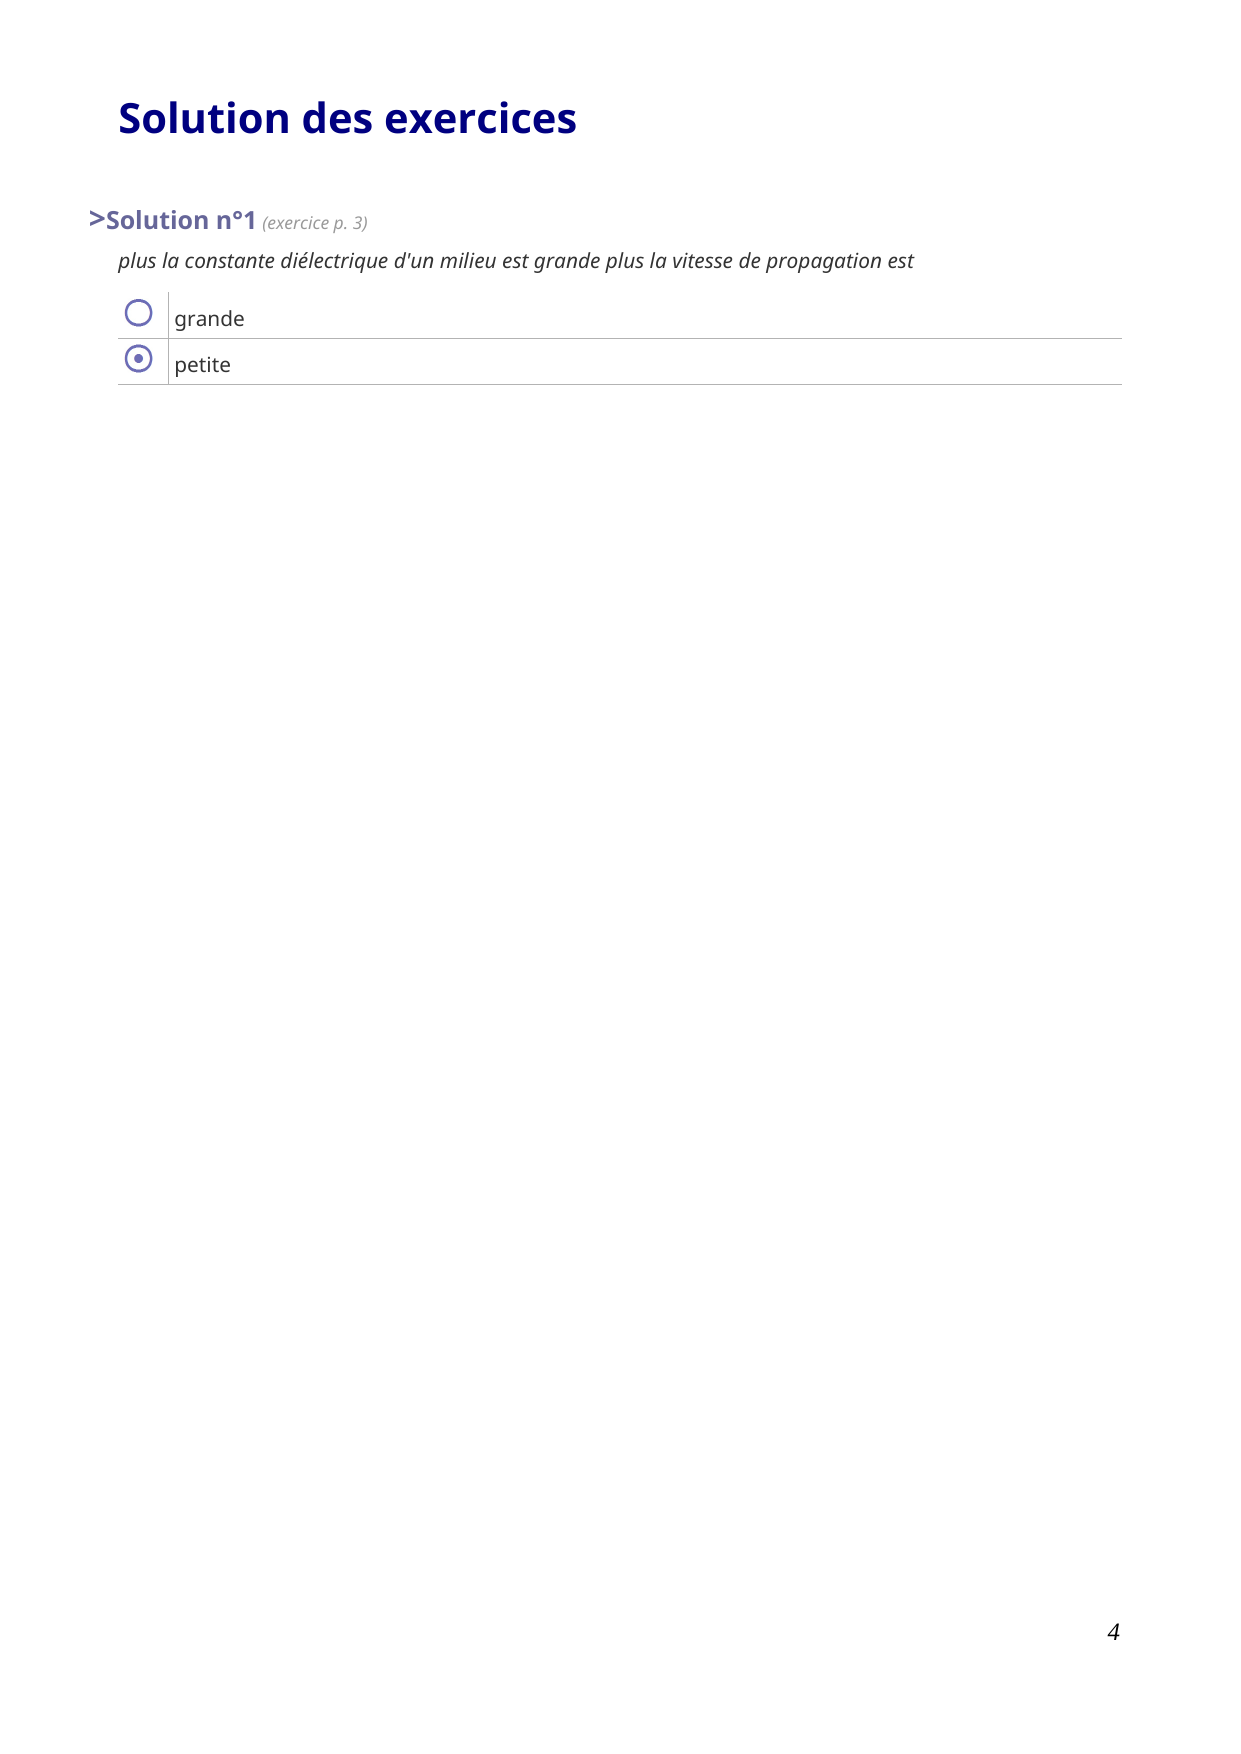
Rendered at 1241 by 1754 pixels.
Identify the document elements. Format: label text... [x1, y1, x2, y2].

table_header grande [169, 292, 1122, 338]
title >Solution n°1 (exercice p. 3) [89, 197, 1122, 238]
table_cell petite [169, 339, 1122, 384]
table_header [118, 292, 168, 338]
picture [123, 344, 154, 374]
table_cell [118, 339, 168, 384]
picture [123, 298, 154, 328]
text plus la constante diélectrique d'un milieu est grande plus la vitesse de propagation est [118, 246, 1122, 274]
title Solution des exercices [118, 88, 1122, 145]
